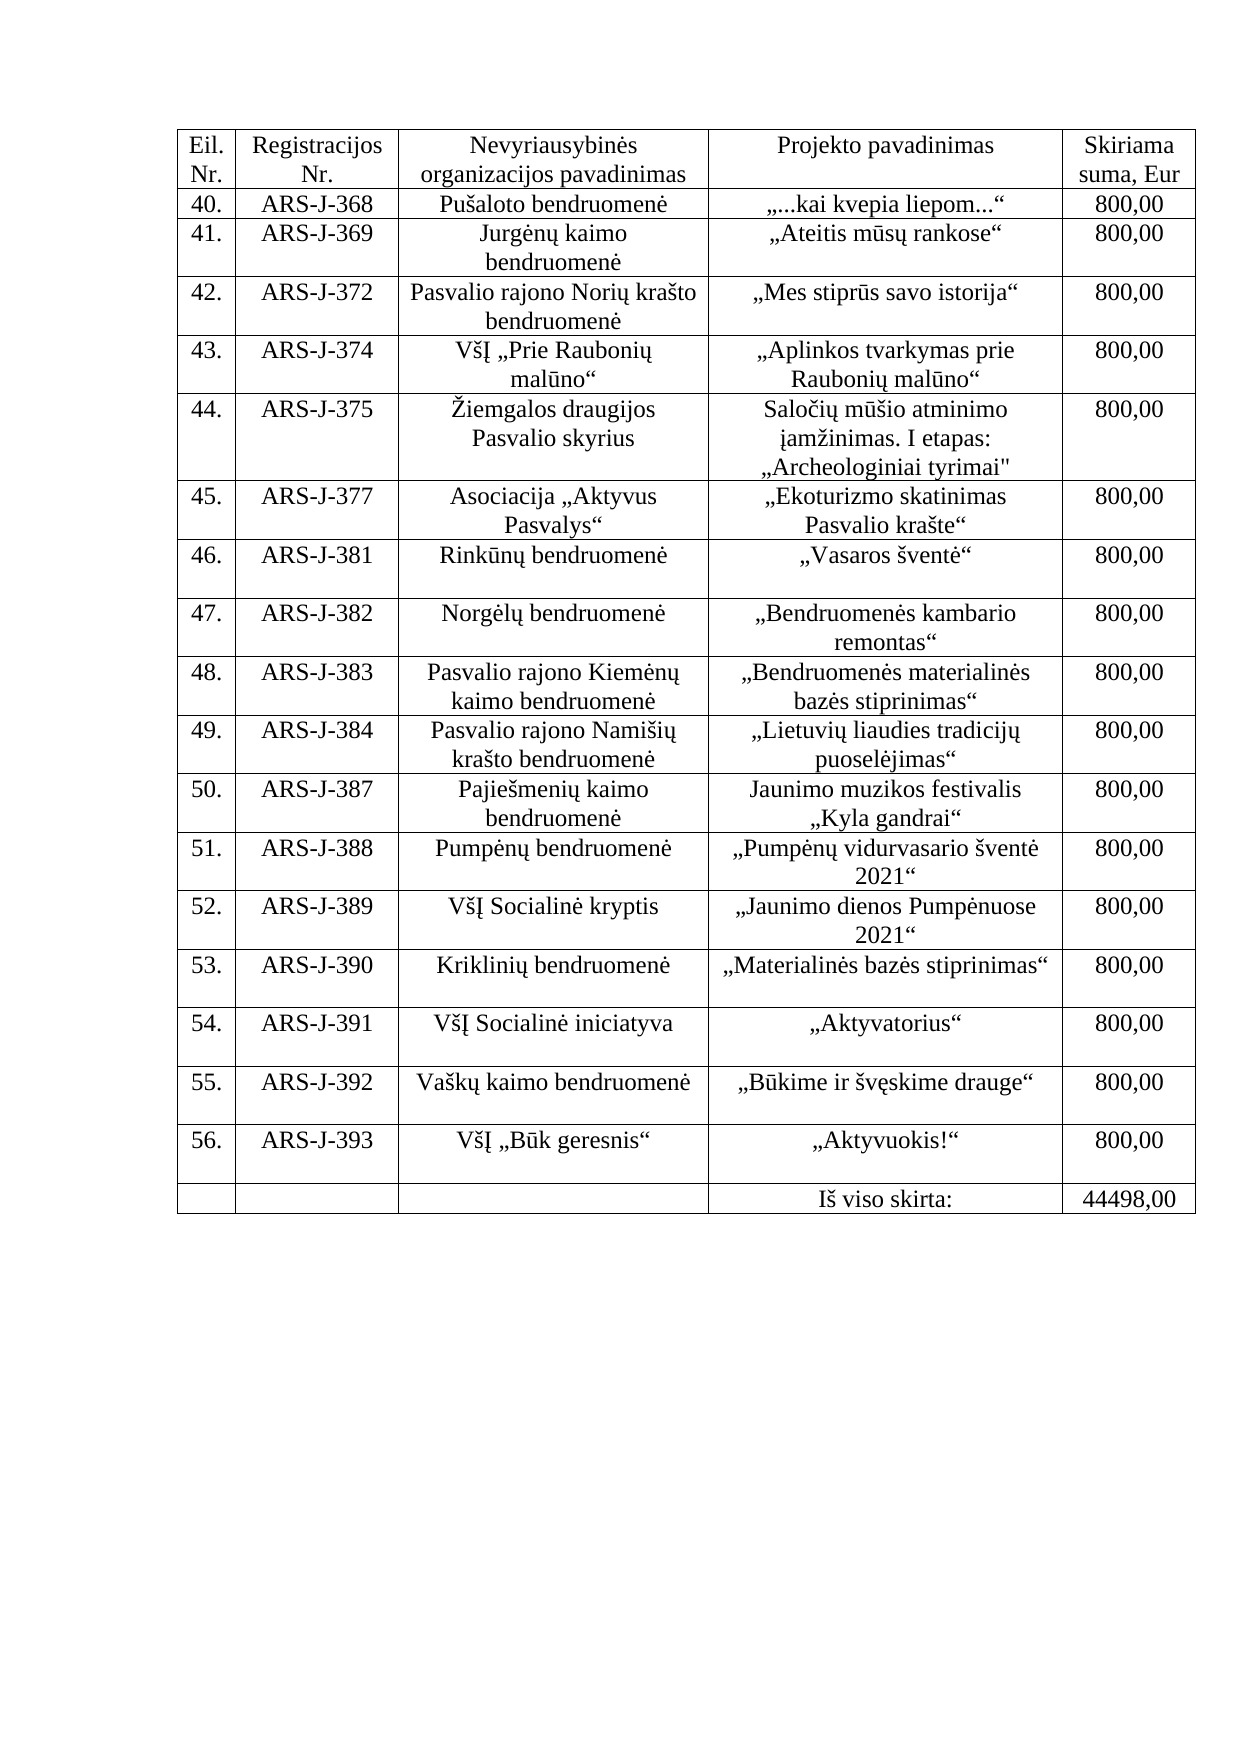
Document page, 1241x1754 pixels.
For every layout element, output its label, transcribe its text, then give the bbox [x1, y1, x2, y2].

table_cell „Jaunimo dienos Pumpėnuose 2021“ [709, 891, 1062, 949]
table_cell 42. [178, 277, 235, 334]
table_cell Jurgėnų kaimo bendruomenė [399, 219, 708, 276]
table_cell ARS-J-374 [236, 336, 398, 393]
table_cell VšĮ „Prie Raubonių malūno“ [399, 336, 708, 393]
table_cell 56. [178, 1125, 235, 1183]
table_cell Rinkūnų bendruomenė [399, 540, 708, 597]
table_cell 49. [178, 716, 235, 773]
table_cell „Aktyvuokis!“ [709, 1125, 1062, 1183]
table_cell 800,00 [1063, 540, 1195, 597]
table_cell „Bendruomenės kambario remontas“ [709, 599, 1062, 656]
table_cell 800,00 [1063, 277, 1195, 334]
table_cell ARS-J-377 [236, 481, 398, 539]
table_cell [399, 1184, 708, 1213]
table_cell VšĮ Socialinė iniciatyva [399, 1008, 708, 1066]
table_cell 800,00 [1063, 481, 1195, 539]
table_cell 800,00 [1063, 833, 1195, 890]
table_cell 800,00 [1063, 716, 1195, 773]
table_cell „Materialinės bazės stiprinimas“ [709, 950, 1062, 1007]
table_cell [178, 1184, 235, 1213]
table_cell „Aplinkos tvarkymas prie Raubonių malūno“ [709, 336, 1062, 393]
table_cell 51. [178, 833, 235, 890]
table_cell 52. [178, 891, 235, 949]
table_cell ARS-J-388 [236, 833, 398, 890]
table_cell Vaškų kaimo bendruomenė [399, 1067, 708, 1124]
table_header Skiriama suma, Eur [1063, 130, 1195, 188]
table_header Registracijos Nr. [236, 130, 398, 188]
table_cell Iš viso skirta: [709, 1184, 1062, 1213]
table_cell ARS-J-382 [236, 599, 398, 656]
table_cell Jaunimo muzikos festivalis „Kyla gandrai“ [709, 774, 1062, 832]
table_cell 47. [178, 599, 235, 656]
table_cell ARS-J-393 [236, 1125, 398, 1183]
table_cell 40. [178, 189, 235, 217]
table_cell ARS-J-369 [236, 219, 398, 276]
table_cell 45. [178, 481, 235, 539]
table_cell 800,00 [1063, 189, 1195, 217]
table_cell ARS-J-381 [236, 540, 398, 597]
table_cell 800,00 [1063, 599, 1195, 656]
table_cell „Pumpėnų vidurvasario šventė 2021“ [709, 833, 1062, 890]
table_cell 800,00 [1063, 1008, 1195, 1066]
table_cell ARS-J-392 [236, 1067, 398, 1124]
table_cell 800,00 [1063, 1125, 1195, 1183]
table_header Nevyriausybinės organizacijos pavadinimas [399, 130, 708, 188]
table_cell 800,00 [1063, 336, 1195, 393]
table_header Projekto pavadinimas [709, 130, 1062, 188]
table_cell Norgėlų bendruomenė [399, 599, 708, 656]
table_cell ARS-J-389 [236, 891, 398, 949]
table_cell „Vasaros šventė“ [709, 540, 1062, 597]
table_cell „...kai kvepia liepom...“ [709, 189, 1062, 217]
table_cell 800,00 [1063, 1067, 1195, 1124]
table_cell 44498,00 [1063, 1184, 1195, 1213]
table_cell „Ateitis mūsų rankose“ [709, 219, 1062, 276]
table_cell 48. [178, 657, 235, 714]
table_cell [236, 1184, 398, 1213]
table_cell 800,00 [1063, 219, 1195, 276]
table_cell 43. [178, 336, 235, 393]
table_cell 800,00 [1063, 394, 1195, 480]
table_cell ARS-J-384 [236, 716, 398, 773]
table_cell 41. [178, 219, 235, 276]
table_cell 800,00 [1063, 950, 1195, 1007]
table_cell „Būkime ir švęskime drauge“ [709, 1067, 1062, 1124]
table_cell ARS-J-387 [236, 774, 398, 832]
table_cell 50. [178, 774, 235, 832]
table_cell „Bendruomenės materialinės bazės stiprinimas“ [709, 657, 1062, 714]
table_cell ARS-J-383 [236, 657, 398, 714]
table_cell Pasvalio rajono Kiemėnų kaimo bendruomenė [399, 657, 708, 714]
table_cell Pasvalio rajono Norių krašto bendruomenė [399, 277, 708, 334]
table_cell „Aktyvatorius“ [709, 1008, 1062, 1066]
table_cell VšĮ Socialinė kryptis [399, 891, 708, 949]
table_cell 55. [178, 1067, 235, 1124]
table_header Eil. Nr. [178, 130, 235, 188]
table_cell Asociacija „Aktyvus Pasvalys“ [399, 481, 708, 539]
table_cell ARS-J-372 [236, 277, 398, 334]
table_cell Pasvalio rajono Namišių krašto bendruomenė [399, 716, 708, 773]
table_cell 800,00 [1063, 657, 1195, 714]
table_cell „Lietuvių liaudies tradicijų puoselėjimas“ [709, 716, 1062, 773]
table_cell Pušaloto bendruomenė [399, 189, 708, 217]
table_cell ARS-J-368 [236, 189, 398, 217]
table_cell Kriklinių bendruomenė [399, 950, 708, 1007]
table_cell „Mes stiprūs savo istorija“ [709, 277, 1062, 334]
table_cell Pajiešmenių kaimo bendruomenė [399, 774, 708, 832]
table_cell 54. [178, 1008, 235, 1066]
table_cell Pumpėnų bendruomenė [399, 833, 708, 890]
table_cell 800,00 [1063, 891, 1195, 949]
table_cell 44. [178, 394, 235, 480]
table_cell ARS-J-391 [236, 1008, 398, 1066]
table_cell ARS-J-375 [236, 394, 398, 480]
table_cell Žiemgalos draugijos Pasvalio skyrius [399, 394, 708, 480]
table_cell VšĮ „Būk geresnis“ [399, 1125, 708, 1183]
table_cell 53. [178, 950, 235, 1007]
table_cell „Ekoturizmo skatinimas Pasvalio krašte“ [709, 481, 1062, 539]
table_cell Saločių mūšio atminimo įamžinimas. I etapas: „Archeologiniai tyrimai" [709, 394, 1062, 480]
table_cell 46. [178, 540, 235, 597]
table_cell 800,00 [1063, 774, 1195, 832]
table_cell ARS-J-390 [236, 950, 398, 1007]
